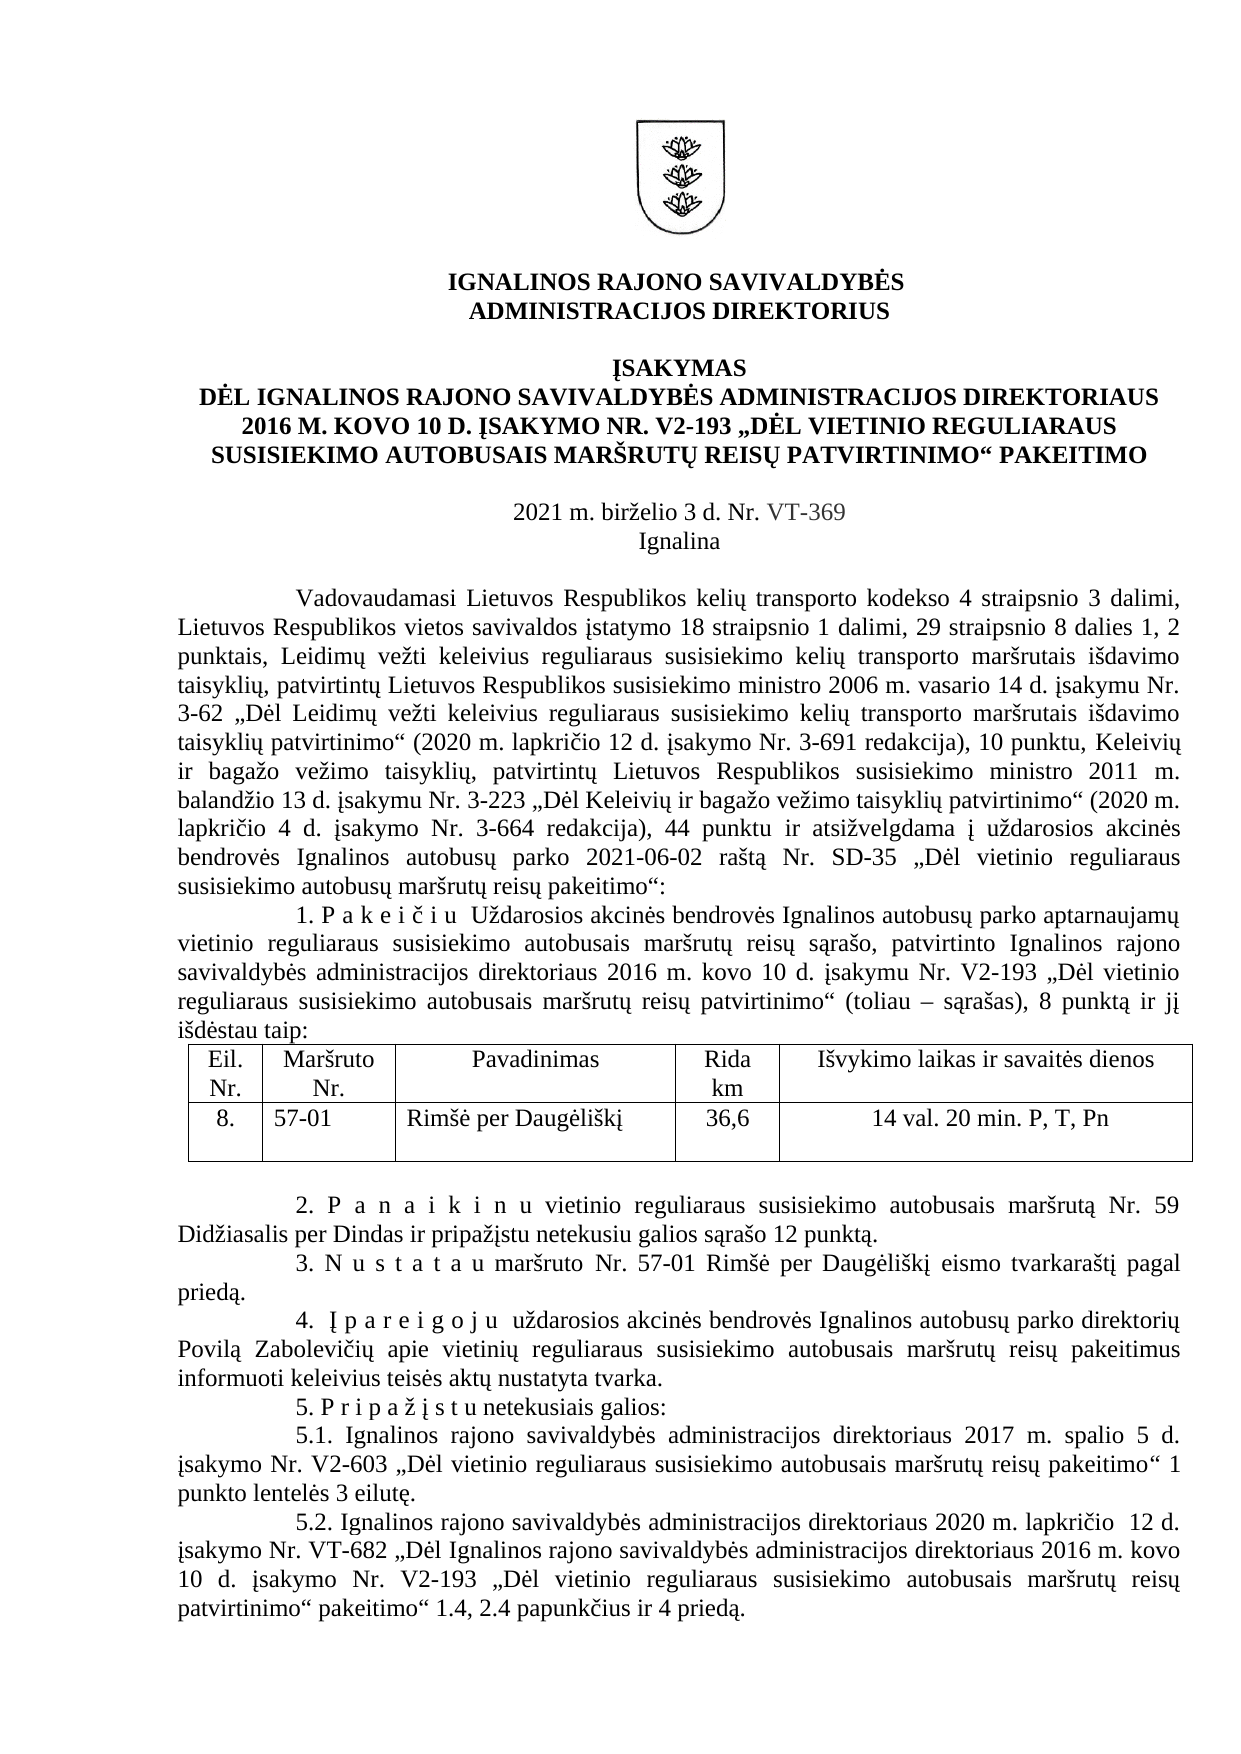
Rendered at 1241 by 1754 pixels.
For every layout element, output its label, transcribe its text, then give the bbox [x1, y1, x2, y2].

table_cell 36,6 [676, 1103, 779, 1161]
text 5.1. Ignalinos rajono savivaldybės administracijos direktoriaus 2017 m. spalio 5 d. įsakymo Nr. V2-603 „Dėl vietinio reguliaraus susisiekimo autobusais maršrutų reisų pakeitimo“ 1 punkto lentelės 3 eilutę. [177, 1420, 1181, 1507]
text 1. P a k e i č i u Uždarosios akcinės bendrovės Ignalinos autobusų parko aptarnaujamų vietinio reguliaraus susisiekimo autobusais maršrutų reisų sąrašo, patvirtinto Ignalinos rajono savivaldybės administracijos direktoriaus 2016 m. kovo 10 d. įsakymu Nr. V2-193 „Dėl vietinio reguliaraus susisiekimo autobusais maršrutų reisų patvirtinimo“ (toliau – sąrašas), 8 punktą ir jį išdėstau taip: [177, 900, 1181, 1043]
table_header Išvykimo laikas ir savaitės dienos [780, 1045, 1192, 1102]
text Vadovaudamasi Lietuvos Respublikos kelių transporto kodekso 4 straipsnio 3 dalimi, Lietuvos Respublikos vietos savivaldos įstatymo 18 straipsnio 1 dalimi, 29 straipsnio 8 dalies 1, 2 punktais, Leidimų vežti keleivius reguliaraus susisiekimo kelių transporto maršrutais išdavimo taisyklių, patvirtintų Lietuvos Respublikos susisiekimo ministro 2006 m. vasario 14 d. įsakymu Nr. 3-62 „Dėl Leidimų vežti keleivius reguliaraus susisiekimo kelių transporto maršrutais išdavimo taisyklių patvirtinimo“ (2020 m. lapkričio 12 d. įsakymo Nr. 3-691 redakcija), 10 punktu, Keleivių ir bagažo vežimo taisyklių, patvirtintų Lietuvos Respublikos susisiekimo ministro 2011 m. balandžio 13 d. įsakymu Nr. 3-223 „Dėl Keleivių ir bagažo vežimo taisyklių patvirtinimo“ (2020 m. lapkričio 4 d. įsakymo Nr. 3-664 redakcija), 44 punktu ir atsižvelgdama į uždarosios akcinės bendrovės Ignalinos autobusų parko 2021-06-02 raštą Nr. SD-35 „Dėl vietinio reguliaraus susisiekimo autobusų maršrutų reisų pakeitimo“: [177, 583, 1181, 900]
table_cell Rimšė per Daugėliškį [396, 1103, 675, 1161]
table_header Eil. Nr. [189, 1045, 262, 1102]
text IGNALINOS RAJONO SAVIVALDYBĖS [177, 267, 1181, 296]
table_cell 14 val. 20 min. P, T, Pn [780, 1103, 1192, 1161]
text 5.2. Ignalinos rajono savivaldybės administracijos direktoriaus 2020 m. lapkričio 12 d. įsakymo Nr. VT-682 „Dėl Ignalinos rajono savivaldybės administracijos direktoriaus 2016 m. kovo 10 d. įsakymo Nr. V2-193 „Dėl vietinio reguliaraus susisiekimo autobusais maršrutų reisų patvirtinimo“ pakeitimo“ 1.4, 2.4 papunkčius ir 4 priedą. [177, 1507, 1181, 1622]
table_cell 57-01 [263, 1103, 395, 1161]
text 4. Į p a r e i g o j u uždarosios akcinės bendrovės Ignalinos autobusų parko direktorių Povilą Zabolevičių apie vietinių reguliaraus susisiekimo autobusais maršrutų reisų pakeitimus informuoti keleivius teisės aktų nustatyta tvarka. [177, 1305, 1181, 1392]
text 5. P r i p a ž į s t u netekusiais galios: [177, 1392, 1181, 1420]
text 2. P a n a i k i n u vietinio reguliaraus susisiekimo autobusais maršrutą Nr. 59 Didžiasalis per Dindas ir pripažįstu netekusiu galios sąrašo 12 punktą. [177, 1190, 1181, 1248]
text 2021 m. birželio 3 d. Nr. VT-369 [177, 497, 1181, 526]
text ĮSAKYMAS [177, 353, 1181, 382]
text DĖL Ignalinos rajono savivaldybės administracijos direktoriaus 2016 m. kovo 10 d. įsakymo Nr. V2-193 „Dėl vietinio reguliaraus susisiekimo autobusais maršrutų reisų patvirtinimo“ PAKEITIMO [177, 382, 1181, 468]
text 3. N u s t a t a u maršruto Nr. 57-01 Rimšė per Daugėliškį eismo tvarkaraštį pagal priedą. [177, 1248, 1181, 1305]
text ADMINISTRACIJOS DIREKTORIUS [177, 296, 1181, 325]
text Ignalina [177, 526, 1181, 555]
table_cell 8. [189, 1103, 262, 1161]
table_header Maršruto Nr. [263, 1045, 395, 1102]
table_header Pavadinimas [396, 1045, 675, 1102]
table_header Rida km [676, 1045, 779, 1102]
